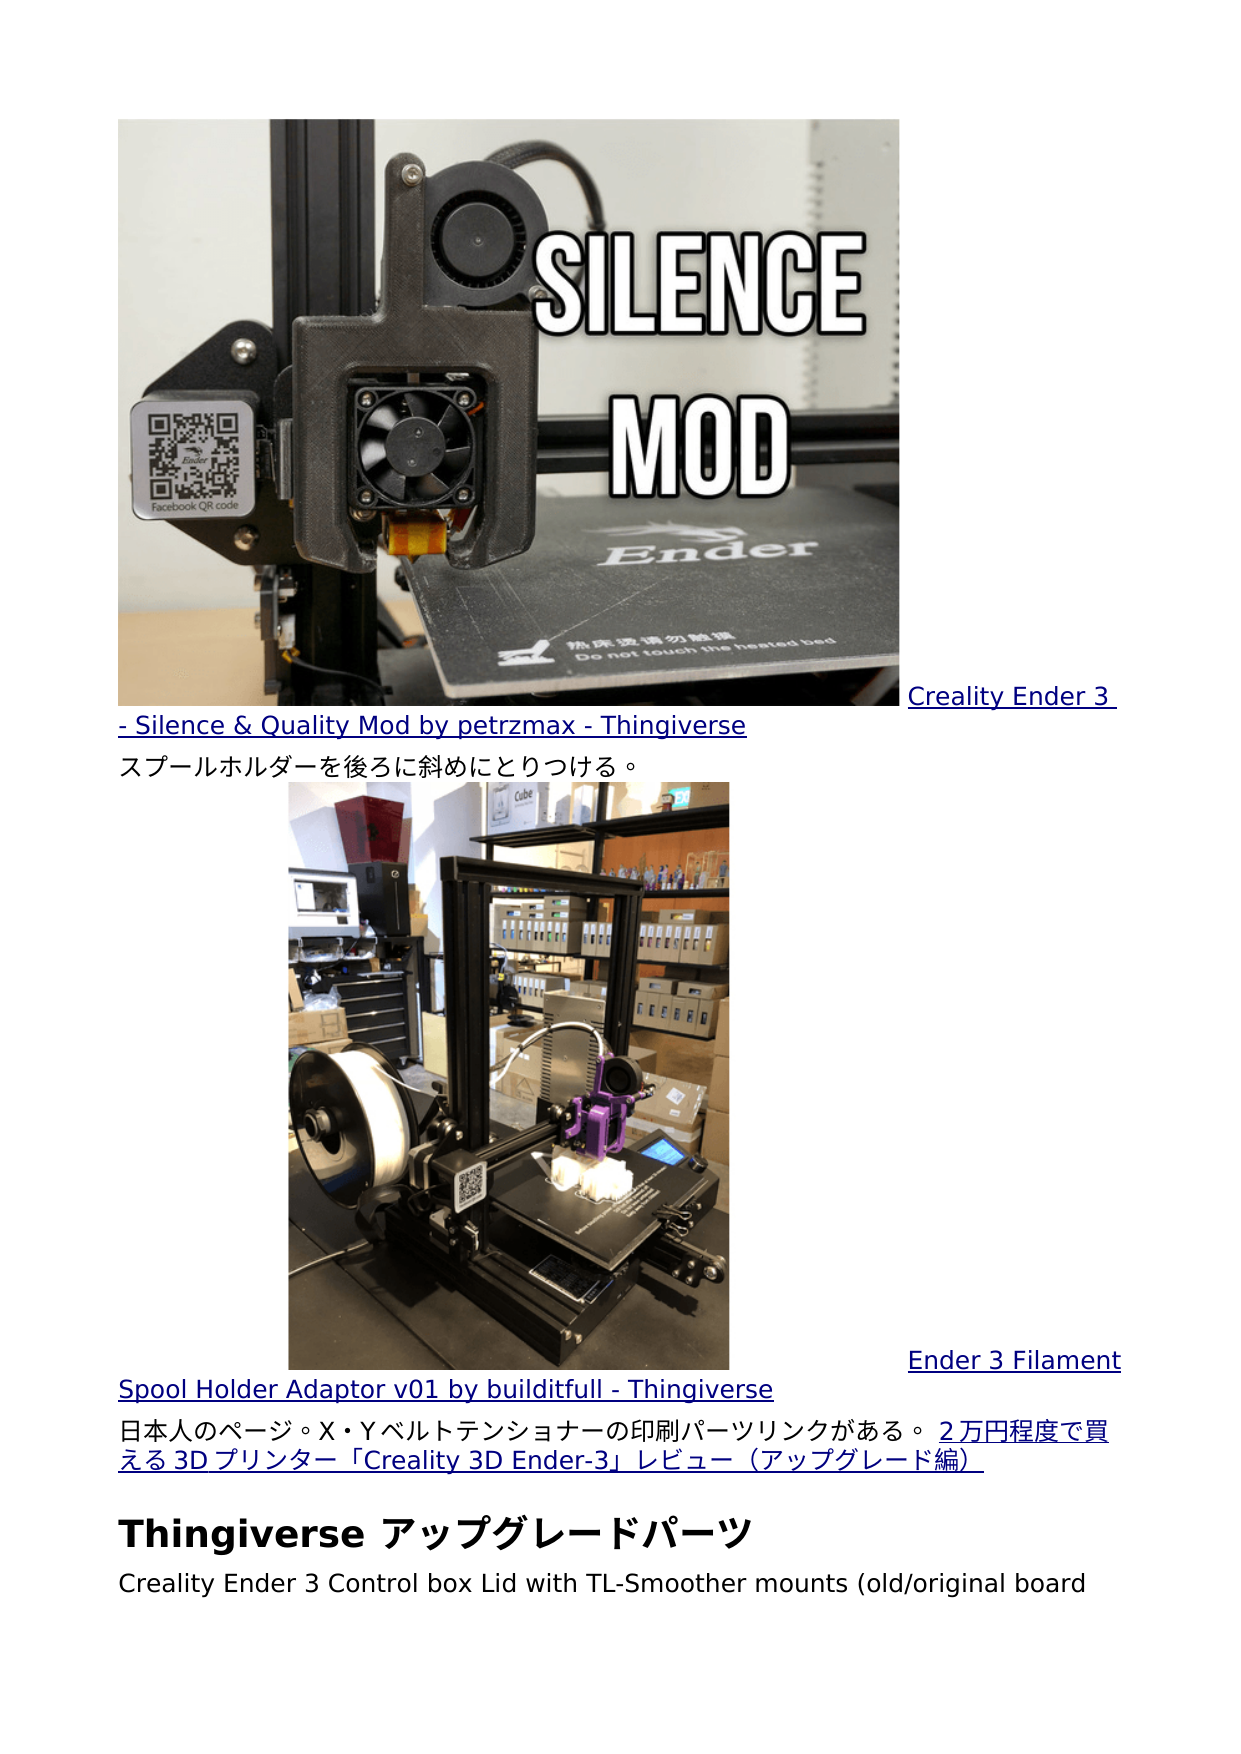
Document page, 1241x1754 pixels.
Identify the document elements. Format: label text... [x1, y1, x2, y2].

text Creality Ender 3 Control box Lid with TL-Smoother mounts (old/original board [118, 1569, 1122, 1598]
text Creality Ender 3 - Silence & Quality Mod by petrzmax - Thingiverse [118, 118, 1122, 740]
text スプールホルダーを後ろに斜めにとりつける。 Ender 3 Filament Spool Holder Adaptor v01 by builditfull - Thingiverse [118, 753, 1122, 1404]
picture [118, 118, 900, 706]
text 日本人のページ。X・Yベルトテンショナーの印刷パーツリンクがある。 2万円程度で買える3Dプリンター「Creality 3D Ender-3」レビュー（アップグレード編） [118, 1417, 1122, 1475]
picture [118, 782, 900, 1370]
subtitle Thingiverse アップグレードパーツ [118, 1513, 1122, 1556]
